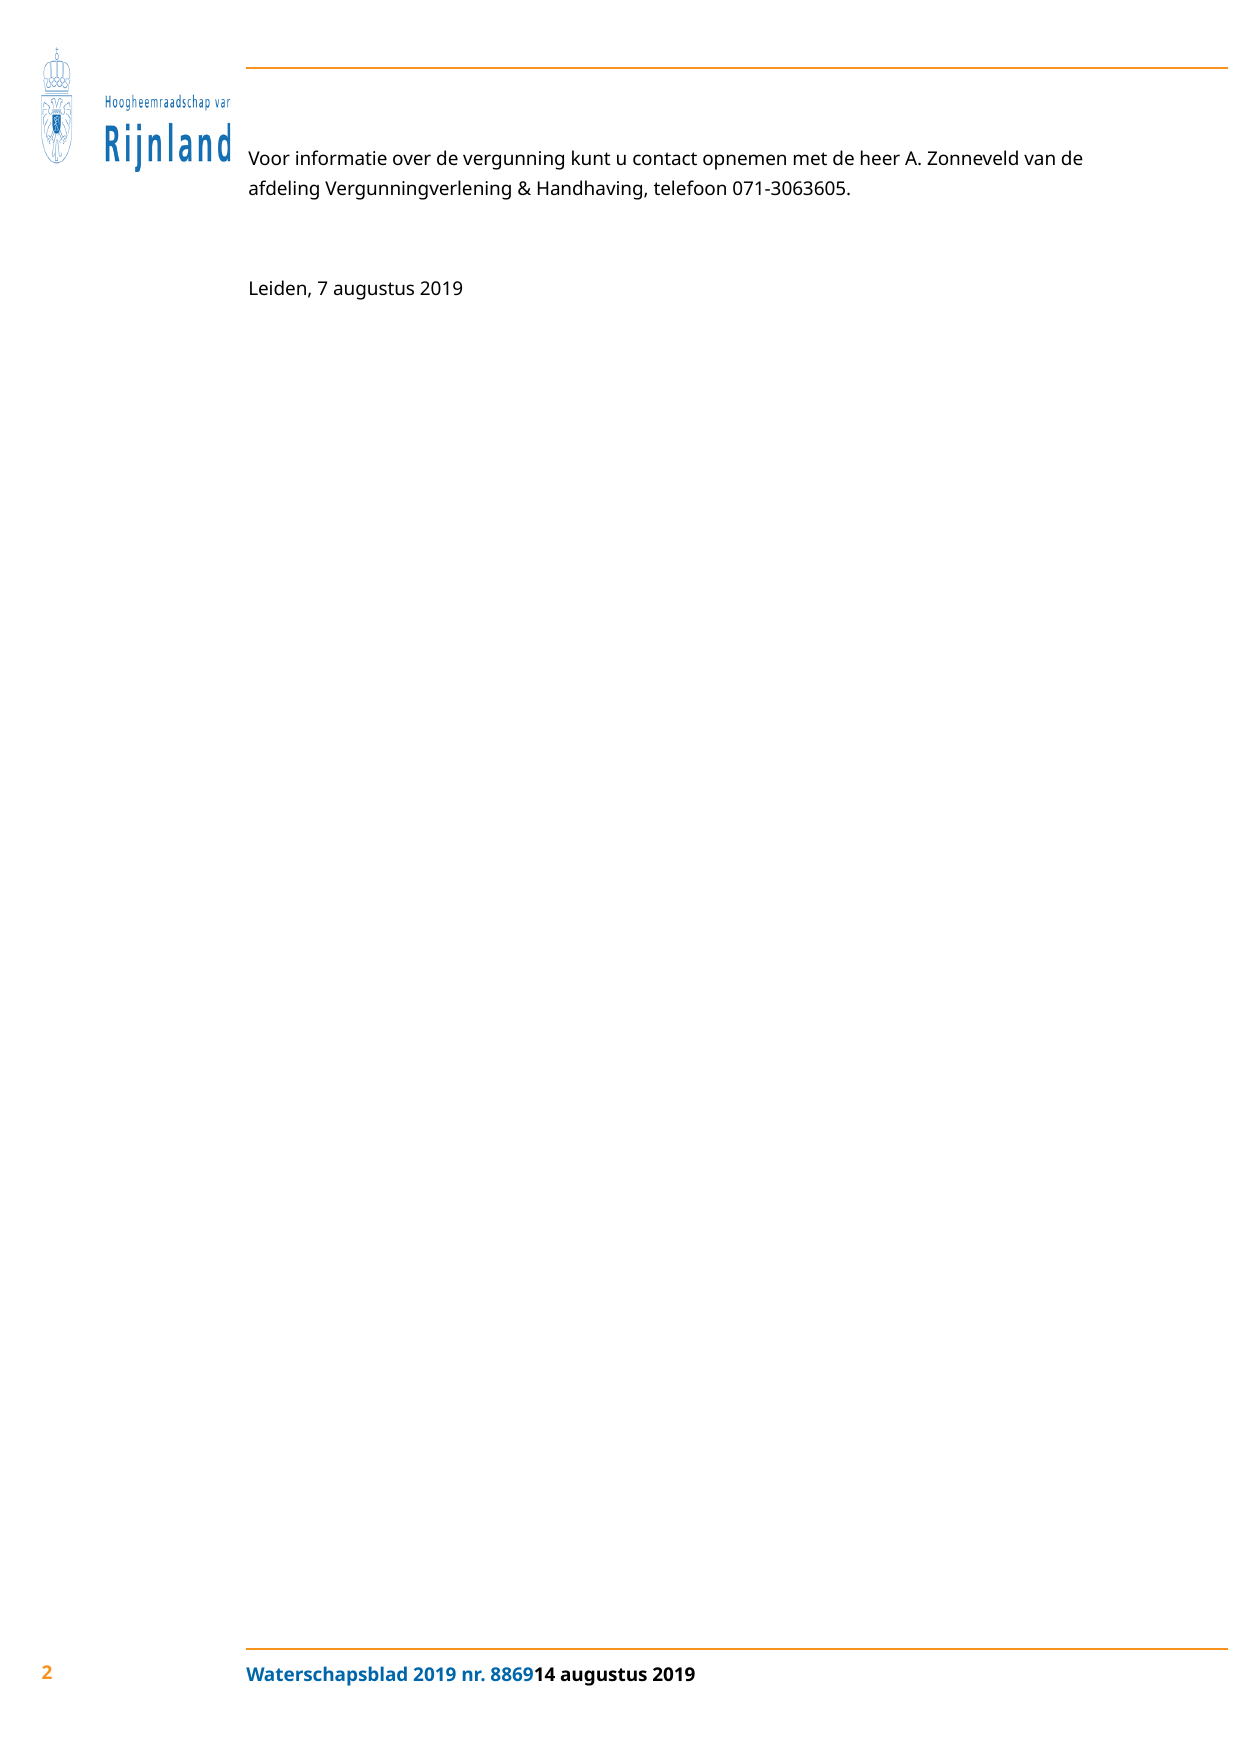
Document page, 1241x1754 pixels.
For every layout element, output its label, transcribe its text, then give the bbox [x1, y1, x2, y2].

text Voor informatie over de vergunning kunt u contact opnemen met de heer A. Zonneveld van de afdeling Vergunningverlening & Handhaving, telefoon 071-3063605. [248, 145, 1152, 201]
text Leiden, 7 augustus 2019 [248, 276, 1152, 301]
picture [41, 47, 231, 172]
